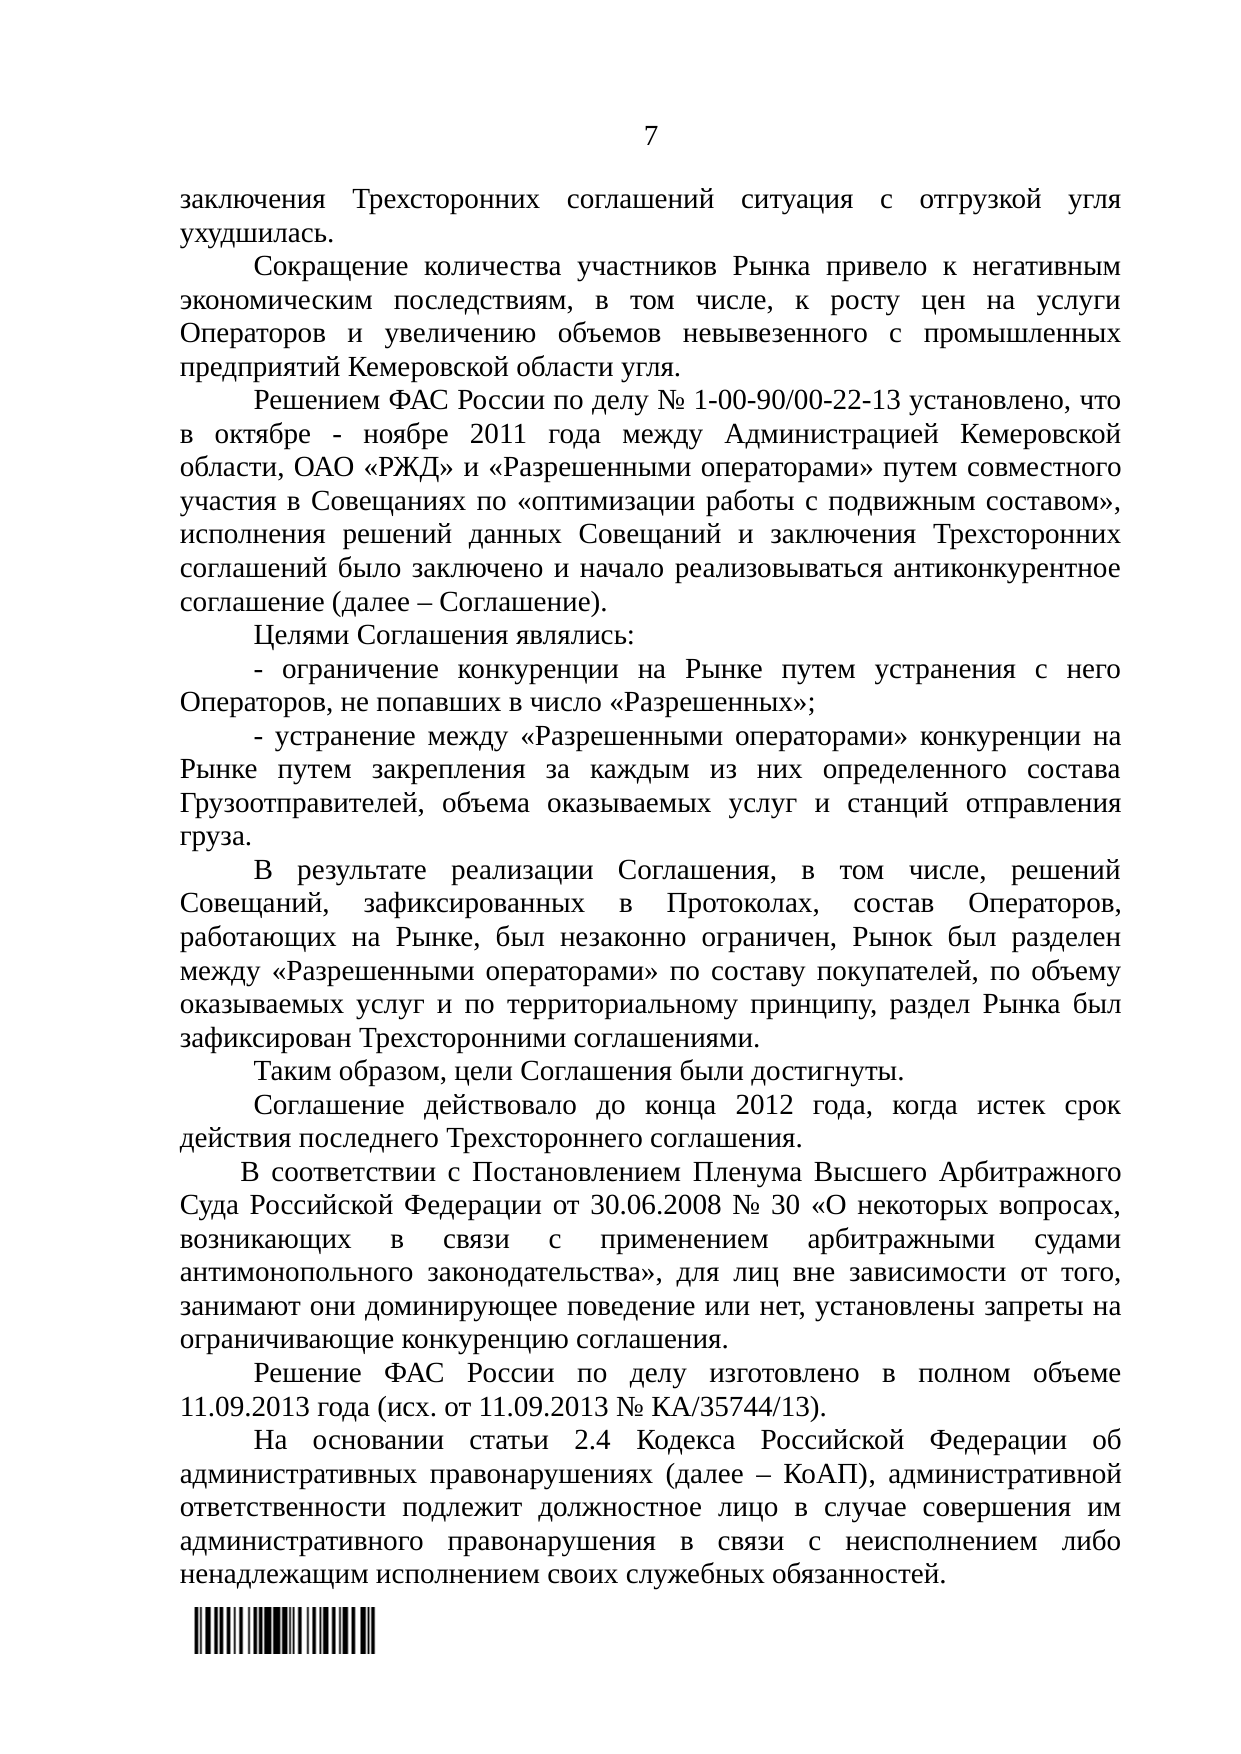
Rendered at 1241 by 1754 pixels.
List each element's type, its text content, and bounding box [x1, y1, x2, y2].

text Сокращение количества участников Рынка привело к негативным экономическим последствиям, в том числе, к росту цен на услуги Операторов и увеличению объемов невывезенного с промышленных предприятий Кемеровской области угля. [179, 248, 1122, 382]
text - устранение между «Разрешенными операторами» конкуренции на Рынке путем закрепления за каждым из них определенного состава Грузоотправителей, объема оказываемых услуг и станций отправления груза. [179, 718, 1122, 852]
text заключения Трехсторонних соглашений ситуация с отгрузкой угля ухудшилась. [179, 181, 1122, 248]
text В результате реализации Соглашения, в том числе, решений Совещаний, зафиксированных в Протоколах, состав Операторов, работающих на Рынке, был незаконно ограничен, Рынок был разделен между «Разрешенными операторами» по составу покупателей, по объему оказываемых услуг и по территориальному принципу, раздел Рынка был зафиксирован Трехсторонними соглашениями. [179, 852, 1122, 1053]
text Соглашение действовало до конца 2012 года, когда истек срок действия последнего Трехстороннего соглашения. [179, 1087, 1122, 1154]
text - ограничение конкуренции на Рынке путем устранения с него Операторов, не попавших в число «Разрешенных»; [179, 651, 1122, 718]
text Решением ФАС России по делу № 1-00-90/00-22-13 установлено, что в октябре - ноябре 2011 года между Администрацией Кемеровской области, ОАО «РЖД» и «Разрешенными операторами» путем совместного участия в Совещаниях по «оптимизации работы с подвижным составом», исполнения решений данных Совещаний и заключения Трехсторонних соглашений было заключено и начало реализовываться антиконкурентное соглашение (далее – Соглашение). [179, 382, 1122, 617]
text В соответствии с Постановлением Пленума Высшего Арбитражного Суда Российской Федерации от 30.06.2008 № 30 «О некоторых вопросах, возникающих в связи с применением арбитражными судами антимонопольного законодательства», для лиц вне зависимости от того, занимают они доминирующее поведение или нет, установлены запреты на ограничивающие конкуренцию соглашения. [179, 1154, 1122, 1355]
text Таким образом, цели Соглашения были достигнуты. [179, 1053, 1122, 1087]
picture [179, 1607, 393, 1654]
text Целями Соглашения являлись: [179, 617, 1122, 651]
text Решение ФАС России по делу изготовлено в полном объеме 11.09.2013 года (исх. от 11.09.2013 № КА/35744/13). [179, 1355, 1122, 1422]
text На основании статьи 2.4 Кодекса Российской Федерации об административных правонарушениях (далее – КоАП), административной ответственности подлежит должностное лицо в случае совершения им административного правонарушения в связи с неисполнением либо ненадлежащим исполнением своих служебных обязанностей. [179, 1422, 1122, 1590]
